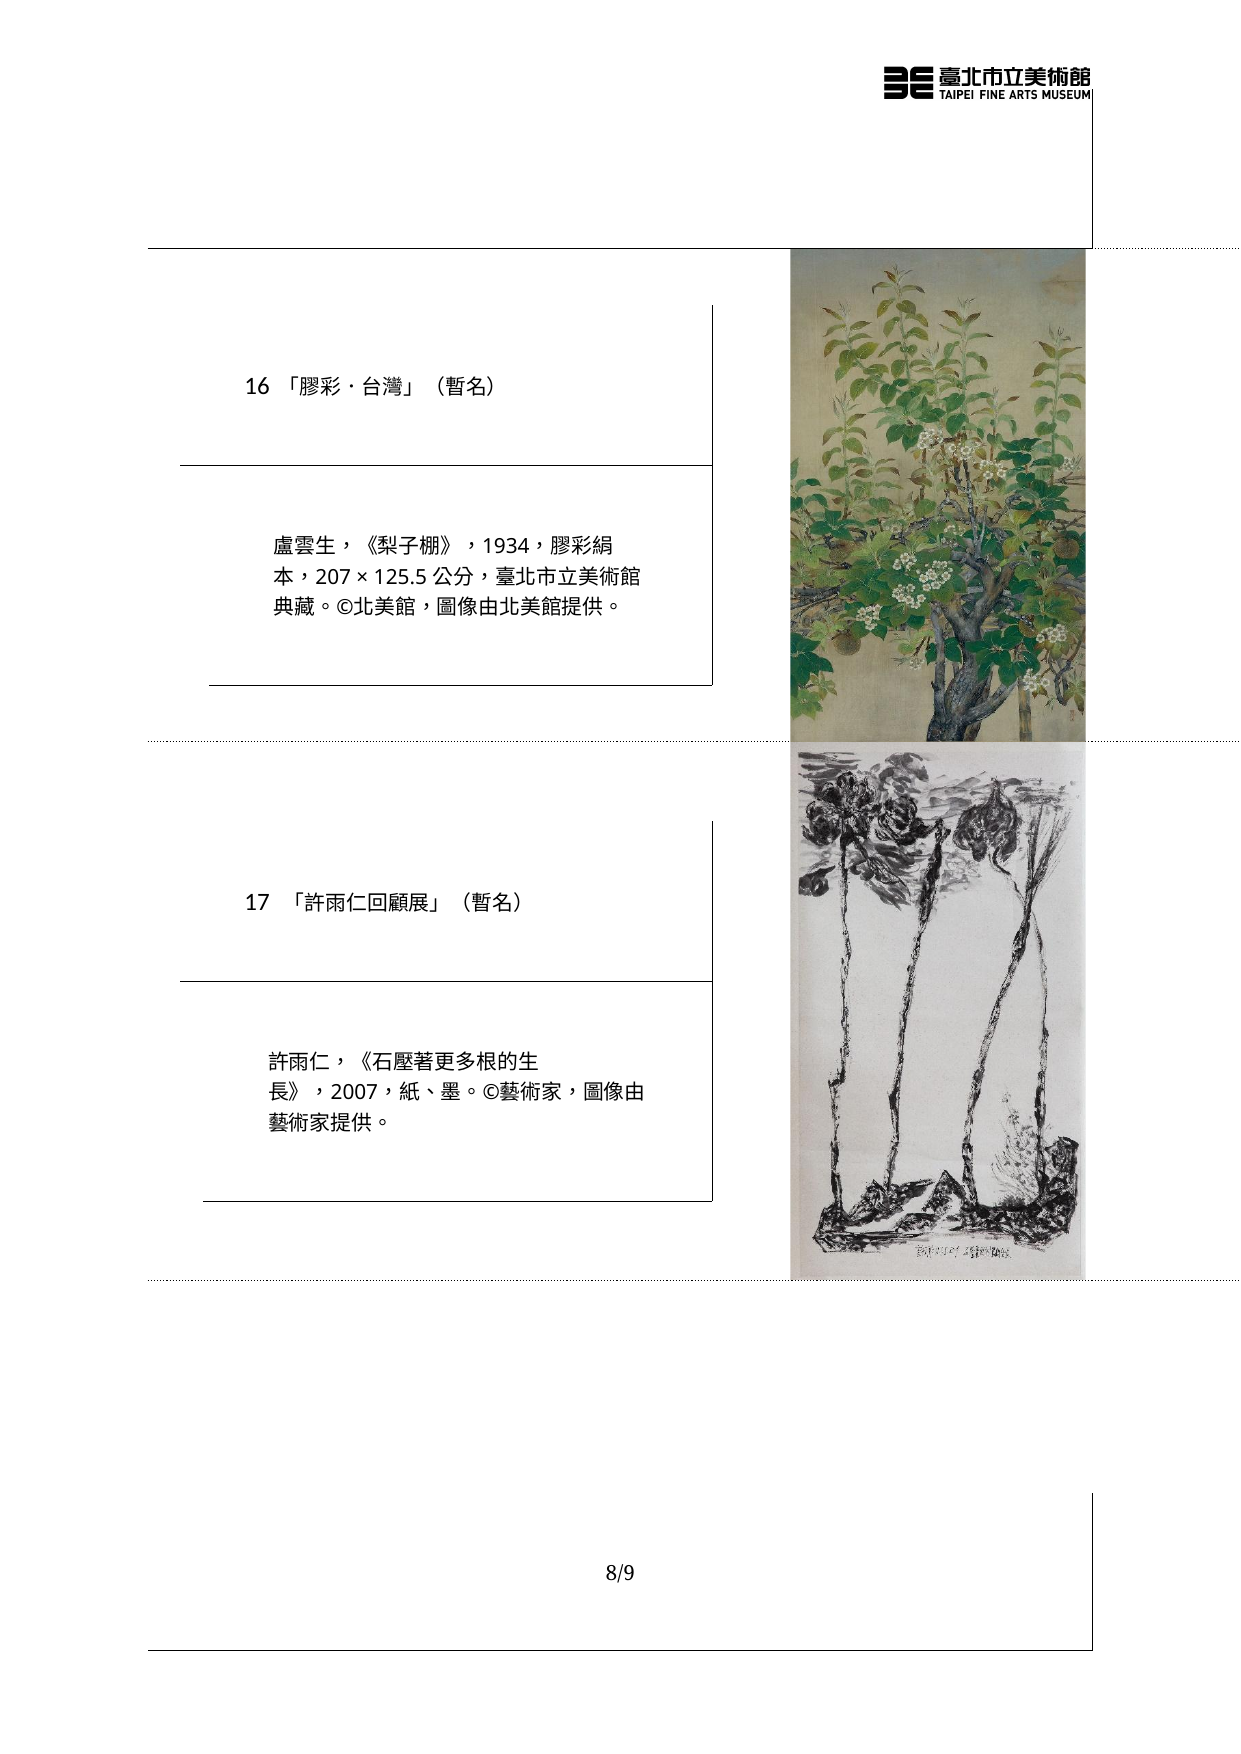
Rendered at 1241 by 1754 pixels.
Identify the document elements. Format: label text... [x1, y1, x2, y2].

table_cell [1086, 248, 1240, 741]
table_cell 「許雨仁回顧展」（暫名） 許雨仁，《石壓著更多根的生長》，2007，紙、墨。©藝術家，圖像由藝術家提供。 [148, 741, 724, 1280]
table_cell [1086, 741, 1240, 1280]
table_cell [724, 248, 791, 741]
table_cell 「膠彩．台灣」（暫名） 盧雲生，《梨子棚》，1934，膠彩絹本，207 × 125.5 公分，臺北市立美術館典藏。©北美館，圖像由北美館提供。 [148, 248, 724, 741]
table_cell [724, 741, 790, 1280]
